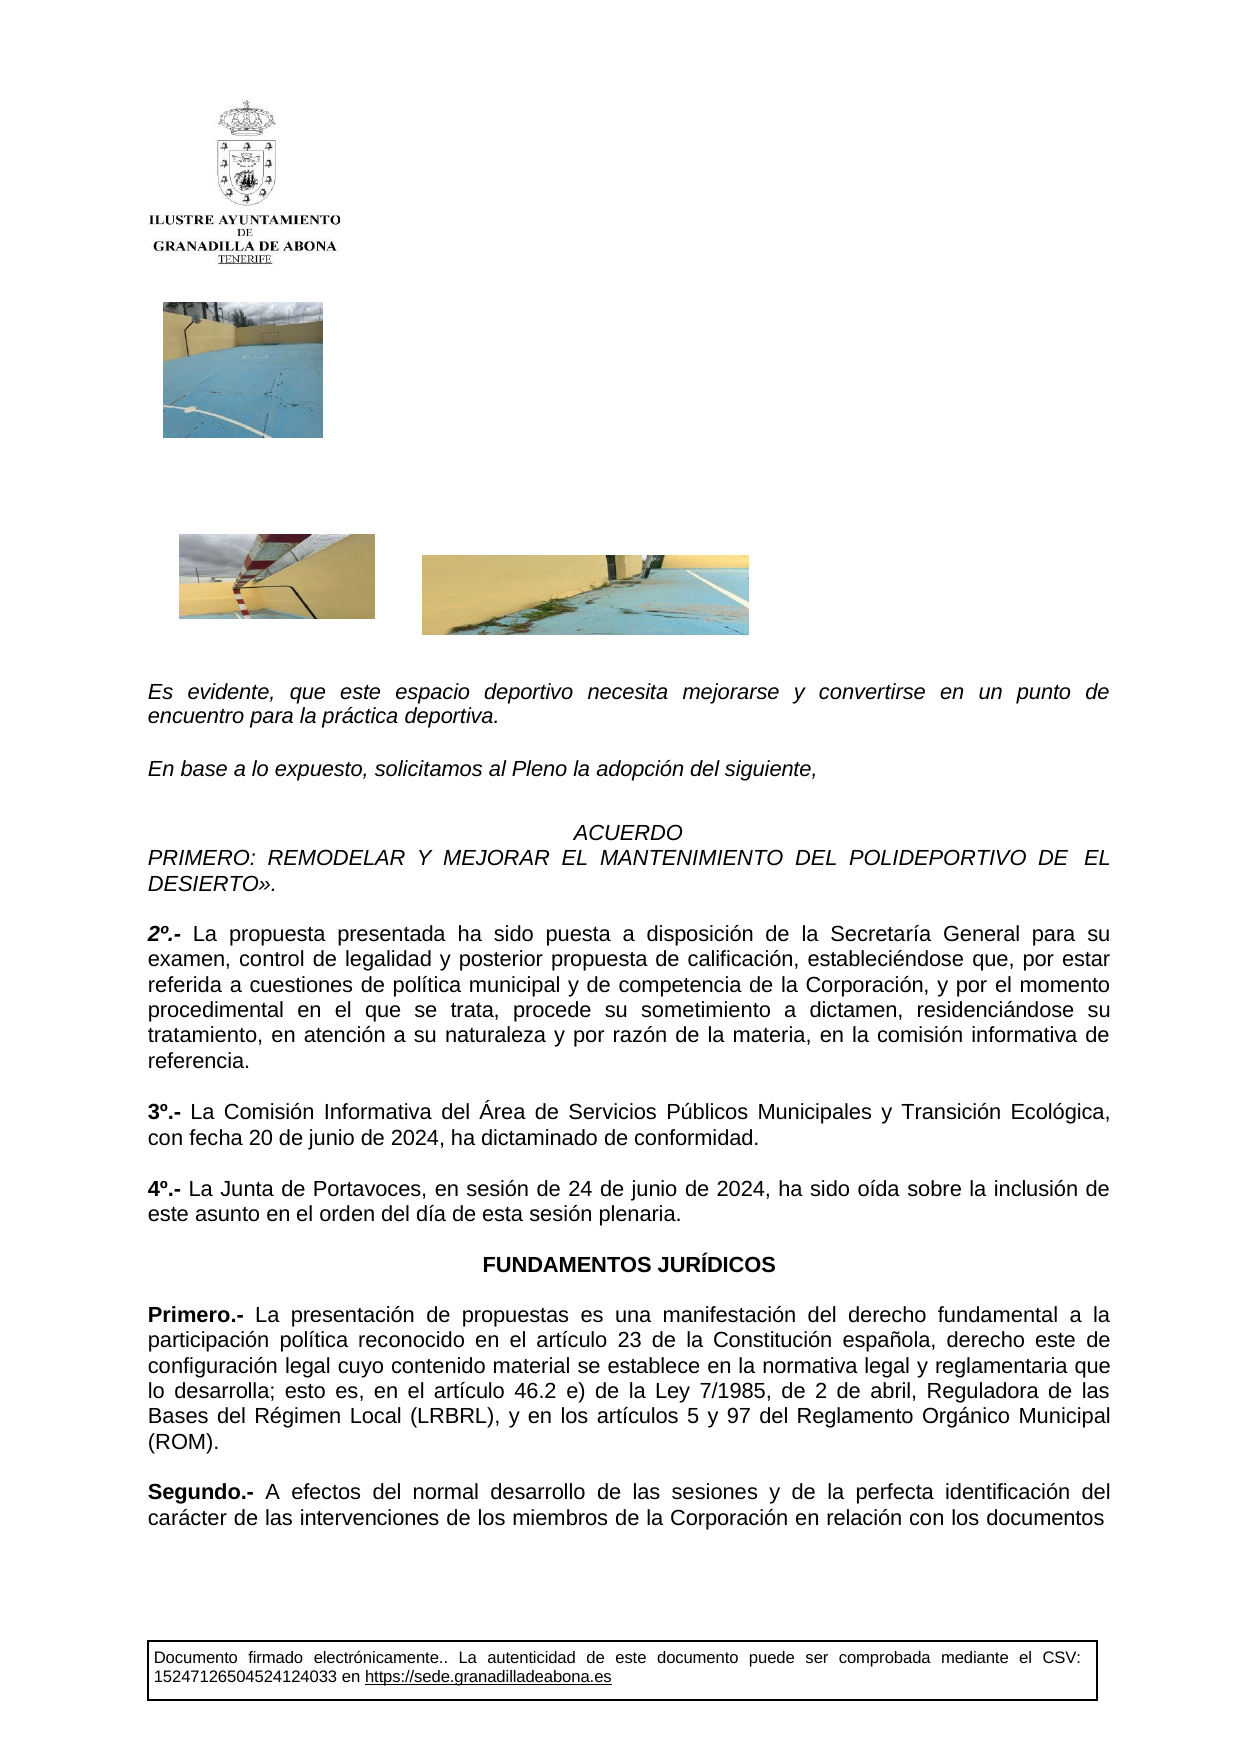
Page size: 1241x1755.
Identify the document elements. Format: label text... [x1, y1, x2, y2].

text PRIMERO: REMODELAR Y MEJORAR EL MANTENIMIENTO DEL POLIDEPORTIVO DE EL DESIERTO». [148, 845, 1111, 896]
text ACUERDO [390, 820, 868, 845]
text 4º.- La Junta de Portavoces, en sesión de 24 de junio de 2024, ha sido oída sobre la inclusión de este asunto en el orden del día de esta sesión plenaria. [148, 1176, 1111, 1226]
text 3º.- La Comisión Informativa del Área de Servicios Públicos Municipales y Transición Ecológica, con fecha 20 de junio de 2024, ha dictaminado de conformidad. [148, 1099, 1111, 1149]
text Es evidente, que este espacio deportivo necesita mejorarse y convertirse en un punto de encuentro para la práctica deportiva. [148, 680, 1111, 728]
text 2º.- La propuesta presentada ha sido puesta a disposición de la Secretaría General para su examen, control de legalidad y posterior propuesta de calificación, estableciéndose que, por estar referida a cuestiones de política municipal y de competencia de la Corporación, y por el momento procedimental en el que se trata, procede su sometimiento a dictamen, residenciándose su tratamiento, en atención a su naturaleza y por razón de la materia, en la comisión informativa de referencia. [148, 921, 1111, 1073]
text FUNDAMENTOS JURÍDICOS [390, 1252, 868, 1277]
text Primero.- La presentación de propuestas es una manifestación del derecho fundamental a la participación política reconocido en el artículo 23 de la Constitución española, derecho este de configuración legal cuyo contenido material se establece en la normativa legal y reglamentaria que lo desarrolla; esto es, en el artículo 46.2 e) de la Ley 7/1985, de 2 de abril, Reguladora de las Bases del Régimen Local (LRBRL), y en los artículos 5 y 97 del Reglamento Orgánico Municipal (ROM). [148, 1302, 1111, 1454]
text Segundo.- A efectos del normal desarrollo de las sesiones y de la perfecta identificación del carácter de las intervenciones de los miembros de la Corporación en relación con los documentos [148, 1479, 1111, 1529]
text En base a lo expuesto, solicitamos al Pleno la adopción del siguiente, [148, 756, 1122, 781]
